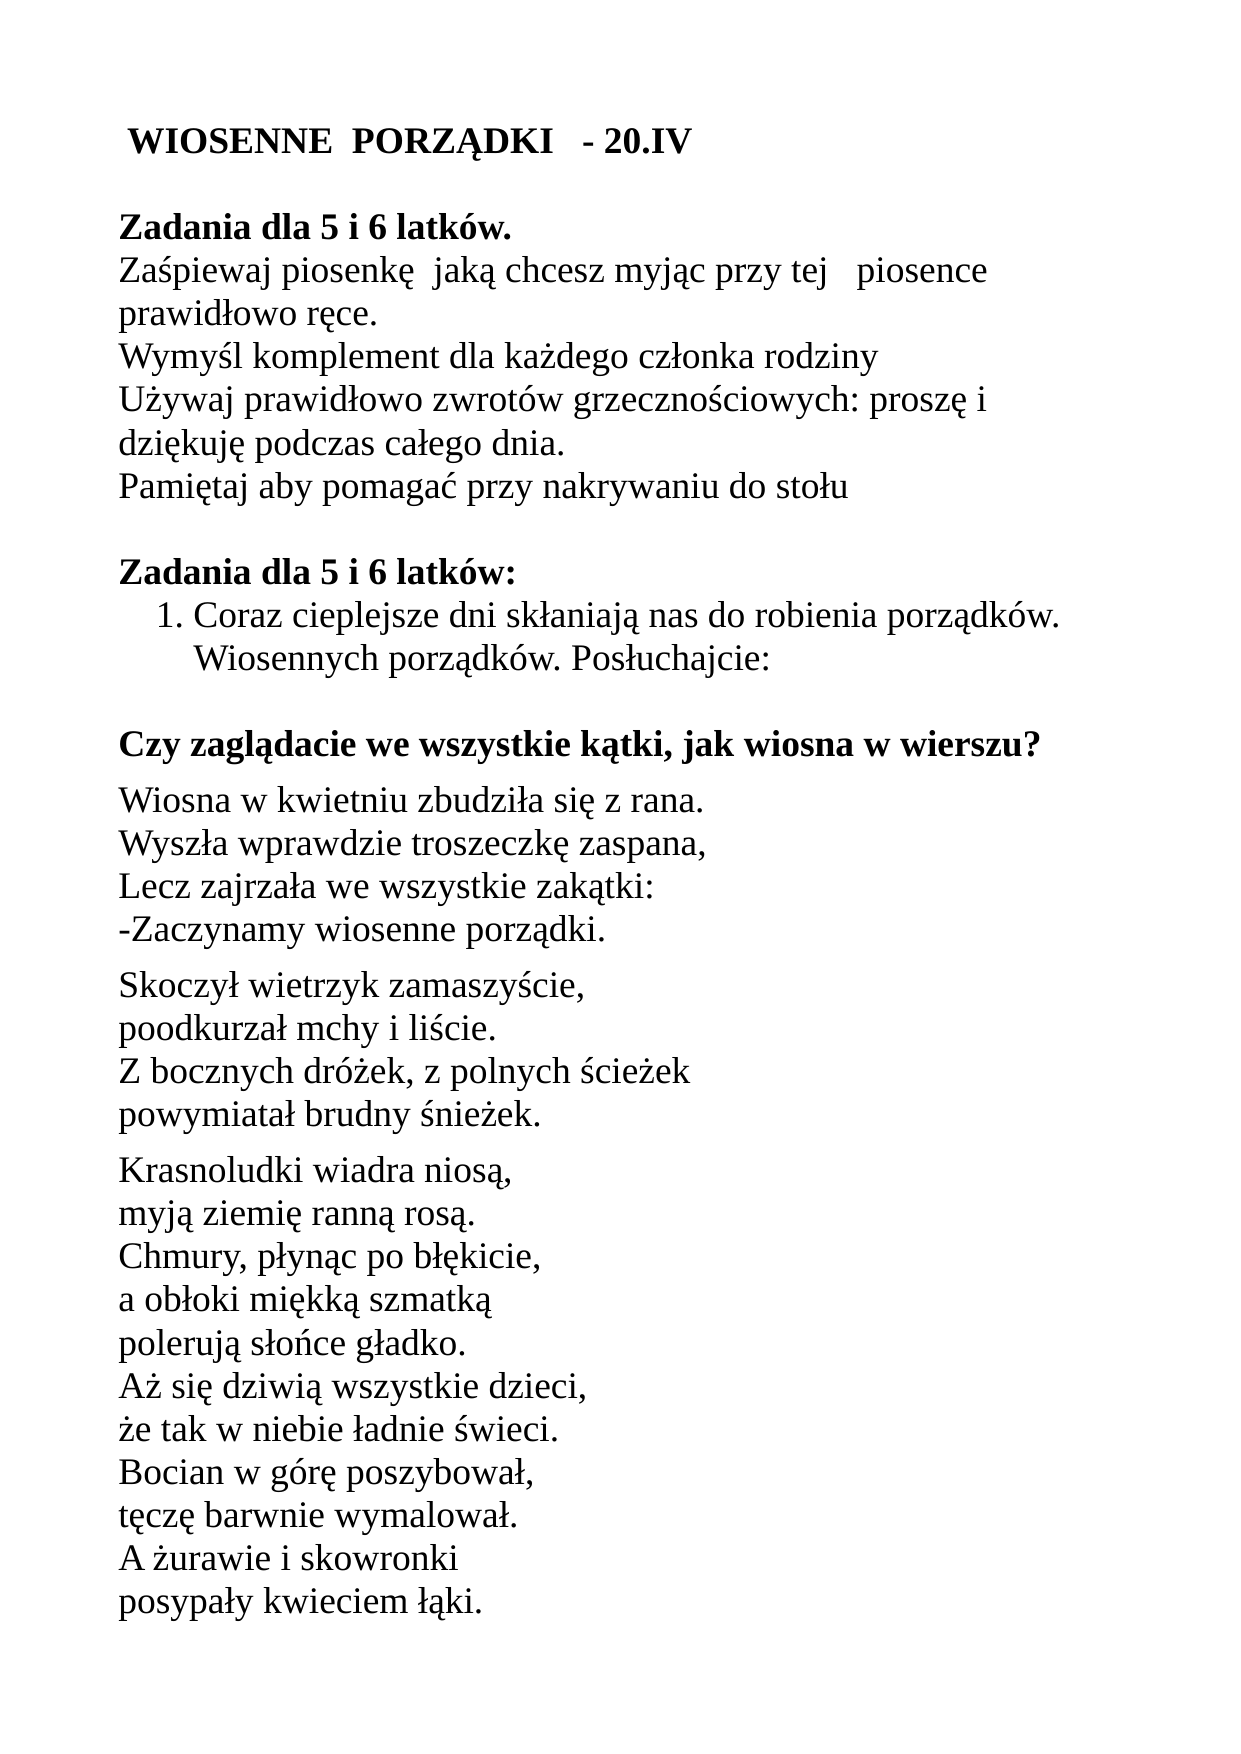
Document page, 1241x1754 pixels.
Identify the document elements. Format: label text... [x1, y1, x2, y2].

text Zaśpiewaj piosenkę jaką chcesz myjąc przy tej piosence prawidłowo ręce. [118, 247, 1122, 334]
text Zadania dla 5 i 6 latków. [118, 204, 1122, 247]
text WIOSENNE PORZĄDKI - 20.IV [118, 118, 1122, 161]
text Wiosna w kwietniu zbudziła się z rana. Wyszła wprawdzie troszeczkę zaspana, Lecz zajrzała we wszystkie zakątki: -Zaczynamy wiosenne porządki. [118, 777, 1122, 950]
list Coraz cieplejsze dni skłaniają nas do robienia porządków. [156, 592, 1122, 636]
text Skoczył wietrzyk zamaszyście, poodkurzał mchy i liście. Z bocznych dróżek, z polnych ścieżek powymiatał brudny śnieżek. [118, 962, 1122, 1135]
text Wymyśl komplement dla każdego członka rodziny [118, 334, 1122, 377]
text Pamiętaj aby pomagać przy nakrywaniu do stołu [118, 463, 1122, 506]
text Używaj prawidłowo zwrotów grzecznościowych: proszę i dziękuję podczas całego dnia. [118, 377, 1122, 463]
text Zadania dla 5 i 6 latków: [118, 549, 1122, 592]
list Wiosennych porządków. Posłuchajcie: [156, 636, 1122, 679]
text Czy zaglądacie we wszystkie kątki, jak wiosna w wierszu? [118, 722, 1122, 765]
text Krasnoludki wiadra niosą, myją ziemię ranną rosą. Chmury, płynąc po błękicie, a obłoki miękką szmatką polerują słońce gładko. Aż się dziwią wszystkie dzieci, że tak w niebie ładnie świeci. Bocian w górę poszybował, tęczę barwnie wymalował. A żurawie i skowronki posypały kwieciem łąki. [118, 1147, 1122, 1622]
